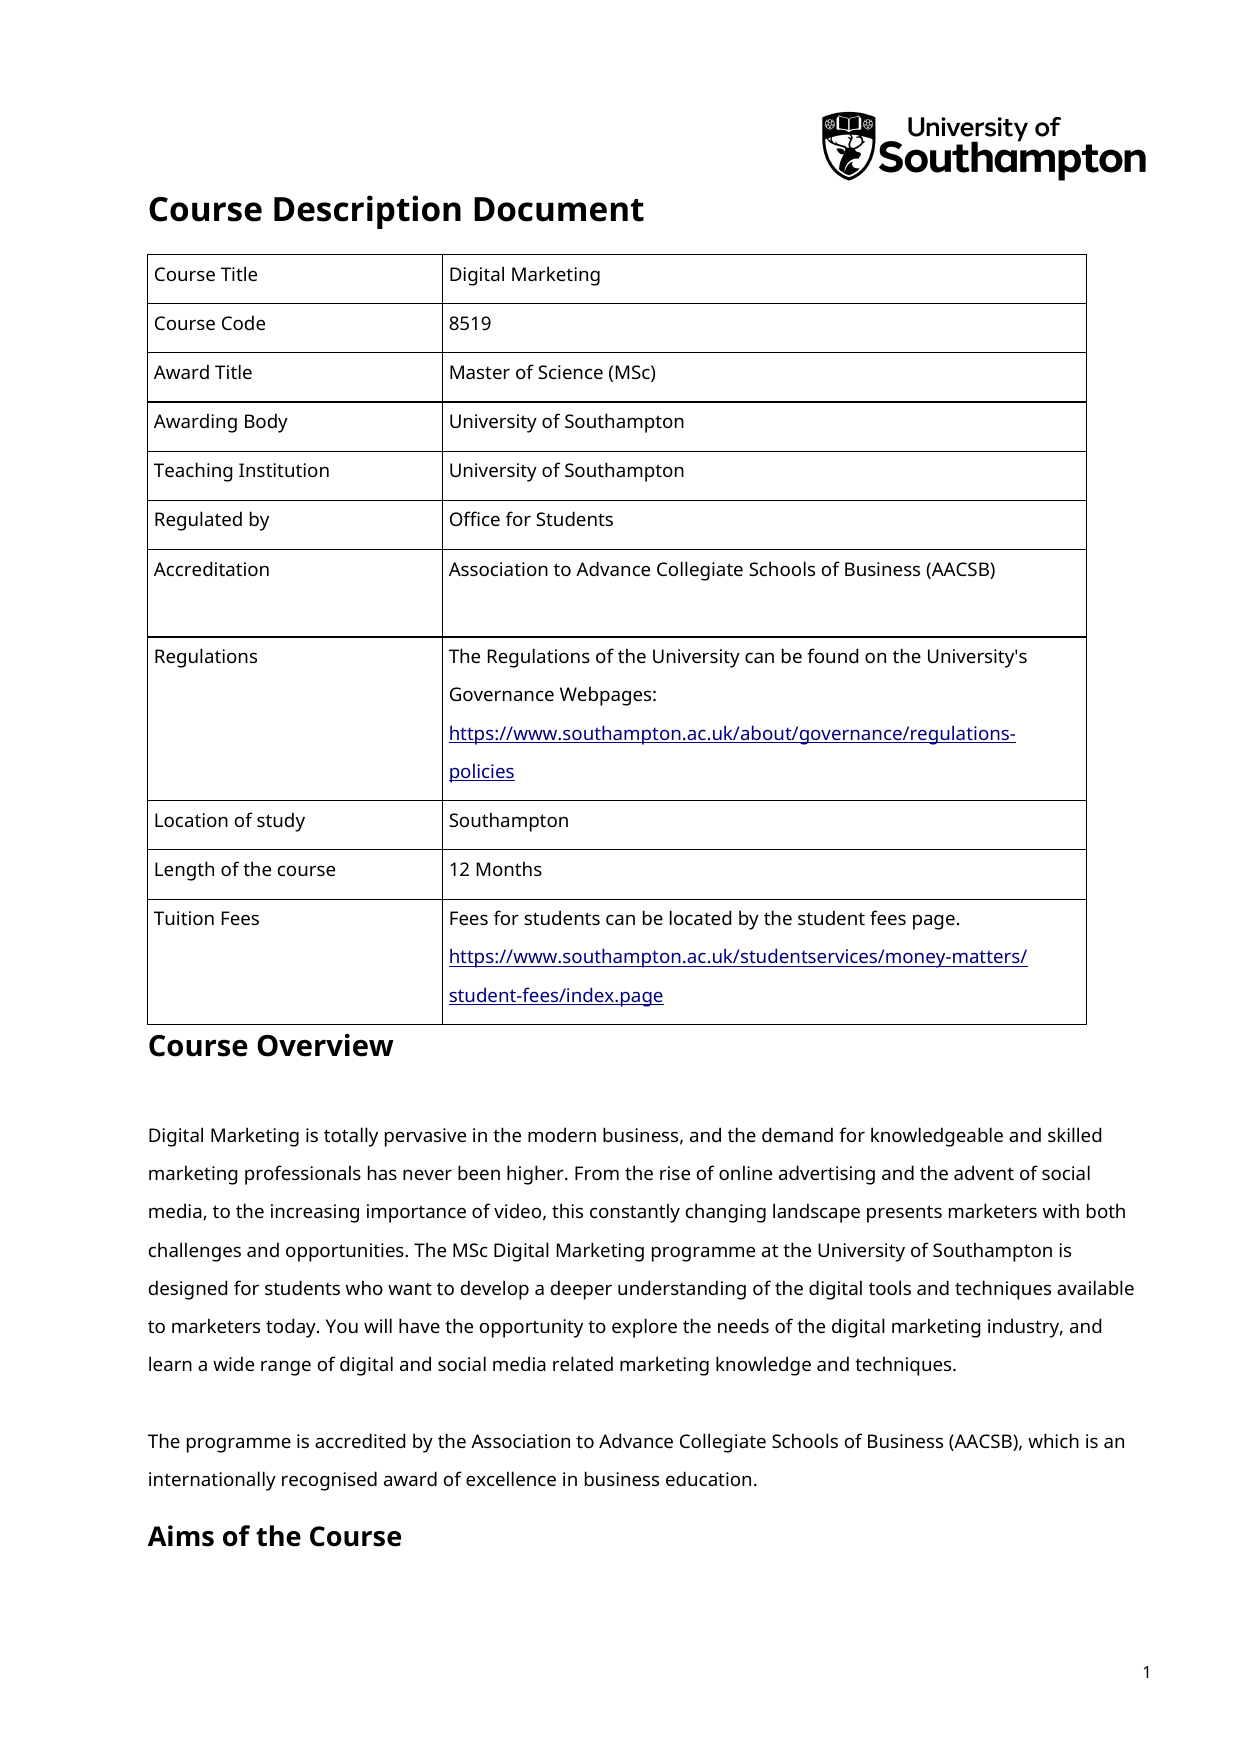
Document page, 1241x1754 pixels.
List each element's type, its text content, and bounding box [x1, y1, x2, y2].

table_header Course Title [148, 255, 442, 303]
table_cell Regulated by [148, 501, 442, 549]
subtitle Course Overview [148, 1025, 1152, 1065]
table_cell University of Southampton [443, 452, 1086, 500]
table_cell Course Code [148, 304, 442, 352]
table_cell Length of the course [148, 850, 442, 898]
table_cell The Regulations of the University can be found on the University's Governance Webpages: https://www.southampton.ac.uk/about/governance/regulations-policies [443, 638, 1086, 800]
table_header Digital Marketing [443, 255, 1086, 303]
table_cell Master of Science (MSc) [443, 353, 1086, 401]
table_cell University of Southampton [443, 403, 1086, 451]
table_cell Awarding Body [148, 403, 442, 451]
subtitle Course Description Document [148, 186, 1152, 231]
table_cell Teaching Institution [148, 452, 442, 500]
table_cell Tuition Fees [148, 900, 442, 1024]
text Digital Marketing is totally pervasive in the modern business, and the demand for knowledgeable and skilled marketing professionals has never been higher. From the rise of online advertising and the advent of social media, to the increasing importance of video, this constantly changing landscape presents marketers with both challenges and opportunities. The MSc Digital Marketing programme at the University of Southampton is designed for students who want to develop a deeper understanding of the digital tools and techniques available to marketers today. You will have the opportunity to explore the needs of the digital marketing industry, and learn a wide range of digital and social media related marketing knowledge and techniques. The programme is accredited by the Association to Advance Collegiate Schools of Business (AACSB), which is an internationally recognised award of excellence in business education. [148, 1122, 1152, 1492]
table_cell Office for Students [443, 501, 1086, 549]
table_cell 8519 [443, 304, 1086, 352]
table_cell 12 Months [443, 850, 1086, 898]
table_cell Association to Advance Collegiate Schools of Business (AACSB) [443, 550, 1086, 636]
table_cell Location of study [148, 801, 442, 849]
table_cell Regulations [148, 638, 442, 800]
table_cell Award Title [148, 353, 442, 401]
table_cell Southampton [443, 801, 1086, 849]
table_cell Accreditation [148, 550, 442, 636]
table_cell Fees for students can be located by the student fees page. https://www.southampton.ac.uk/studentservices/money-matters/student-fees/index.page [443, 900, 1086, 1024]
subtitle Aims of the Course [148, 1517, 1152, 1554]
